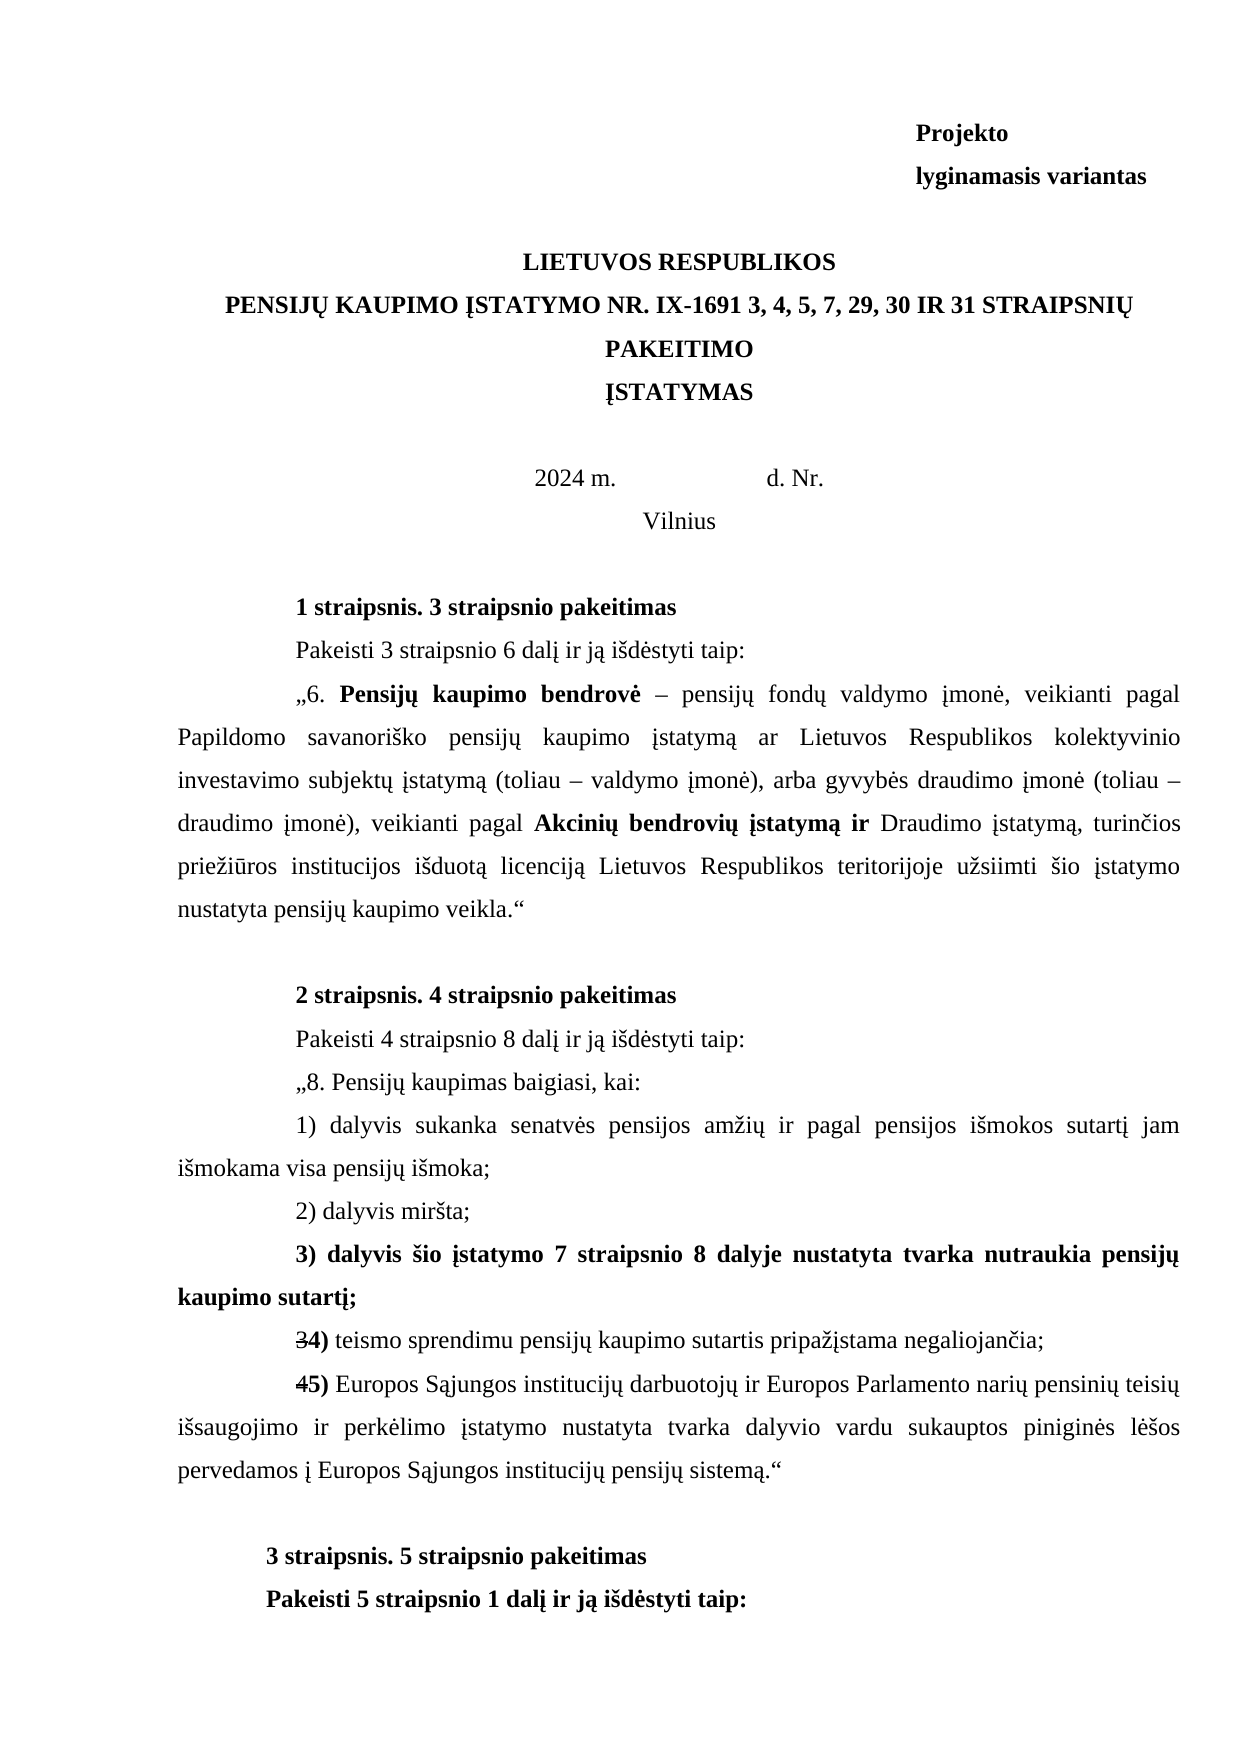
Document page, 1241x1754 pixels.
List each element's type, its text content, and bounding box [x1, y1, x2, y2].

text 1) dalyvis sukanka senatvės pensijos amžių ir pagal pensijos išmokos sutartį jam išmokama visa pensijų išmoka; [177, 1110, 1181, 1182]
text 34) teismo sprendimu pensijų kaupimo sutartis pripažįstama negaliojančia; [177, 1326, 1181, 1354]
text Projekto [916, 118, 1181, 147]
text Pakeisti 4 straipsnio 8 dalį ir ją išdėstyti taip: [177, 1024, 1181, 1052]
text 45) Europos Sąjungos institucijų darbuotojų ir Europos Parlamento narių pensinių teisių išsaugojimo ir perkėlimo įstatymo nustatyta tvarka dalyvio vardu sukauptos piniginės lėšos pervedamos į Europos Sąjungos institucijų pensijų sistemą.“ [177, 1369, 1181, 1484]
text 3 straipsnis. 5 straipsnio pakeitimas [177, 1541, 1181, 1570]
text Pakeisti 3 straipsnio 6 dalį ir ją išdėstyti taip: [177, 636, 1181, 664]
text ĮSTATYMAS [177, 377, 1181, 406]
text 2 straipsnis. 4 straipsnio pakeitimas [177, 981, 1181, 1009]
text PENSIJŲ KAUPIMO ĮSTATYMO NR. IX-1691 3, 4, 5, 7, 29, 30 IR 31 STRAIPSNIŲ PAKEITIMO [177, 291, 1181, 362]
text lyginamasis variantas [916, 161, 1181, 190]
text Pakeisti 5 straipsnio 1 dalį ir ją išdėstyti taip: [177, 1584, 1181, 1613]
text 2024 m. d. Nr. [177, 463, 1181, 492]
text LIETUVOS RESPUBLIKOS [177, 247, 1181, 276]
text „8. Pensijų kaupimas baigiasi, kai: [177, 1067, 1181, 1096]
text Vilnius [177, 506, 1181, 535]
text 2) dalyvis miršta; [177, 1196, 1181, 1225]
text 3) dalyvis šio įstatymo 7 straipsnio 8 dalyje nustatyta tvarka nutraukia pensijų kaupimo sutartį; [177, 1239, 1181, 1311]
text 1 straipsnis. 3 straipsnio pakeitimas [177, 592, 1181, 621]
text „6. Pensijų kaupimo bendrovė – pensijų fondų valdymo įmonė, veikianti pagal Papildomo savanoriško pensijų kaupimo įstatymą ar Lietuvos Respublikos kolektyvinio investavimo subjektų įstatymą (toliau – valdymo įmonė), arba gyvybės draudimo įmonė (toliau – draudimo įmonė), veikianti pagal Akcinių bendrovių įstatymą ir Draudimo įstatymą, turinčios priežiūros institucijos išduotą licenciją Lietuvos Respublikos teritorijoje užsiimti šio įstatymo nustatyta pensijų kaupimo veikla.“ [177, 679, 1181, 923]
